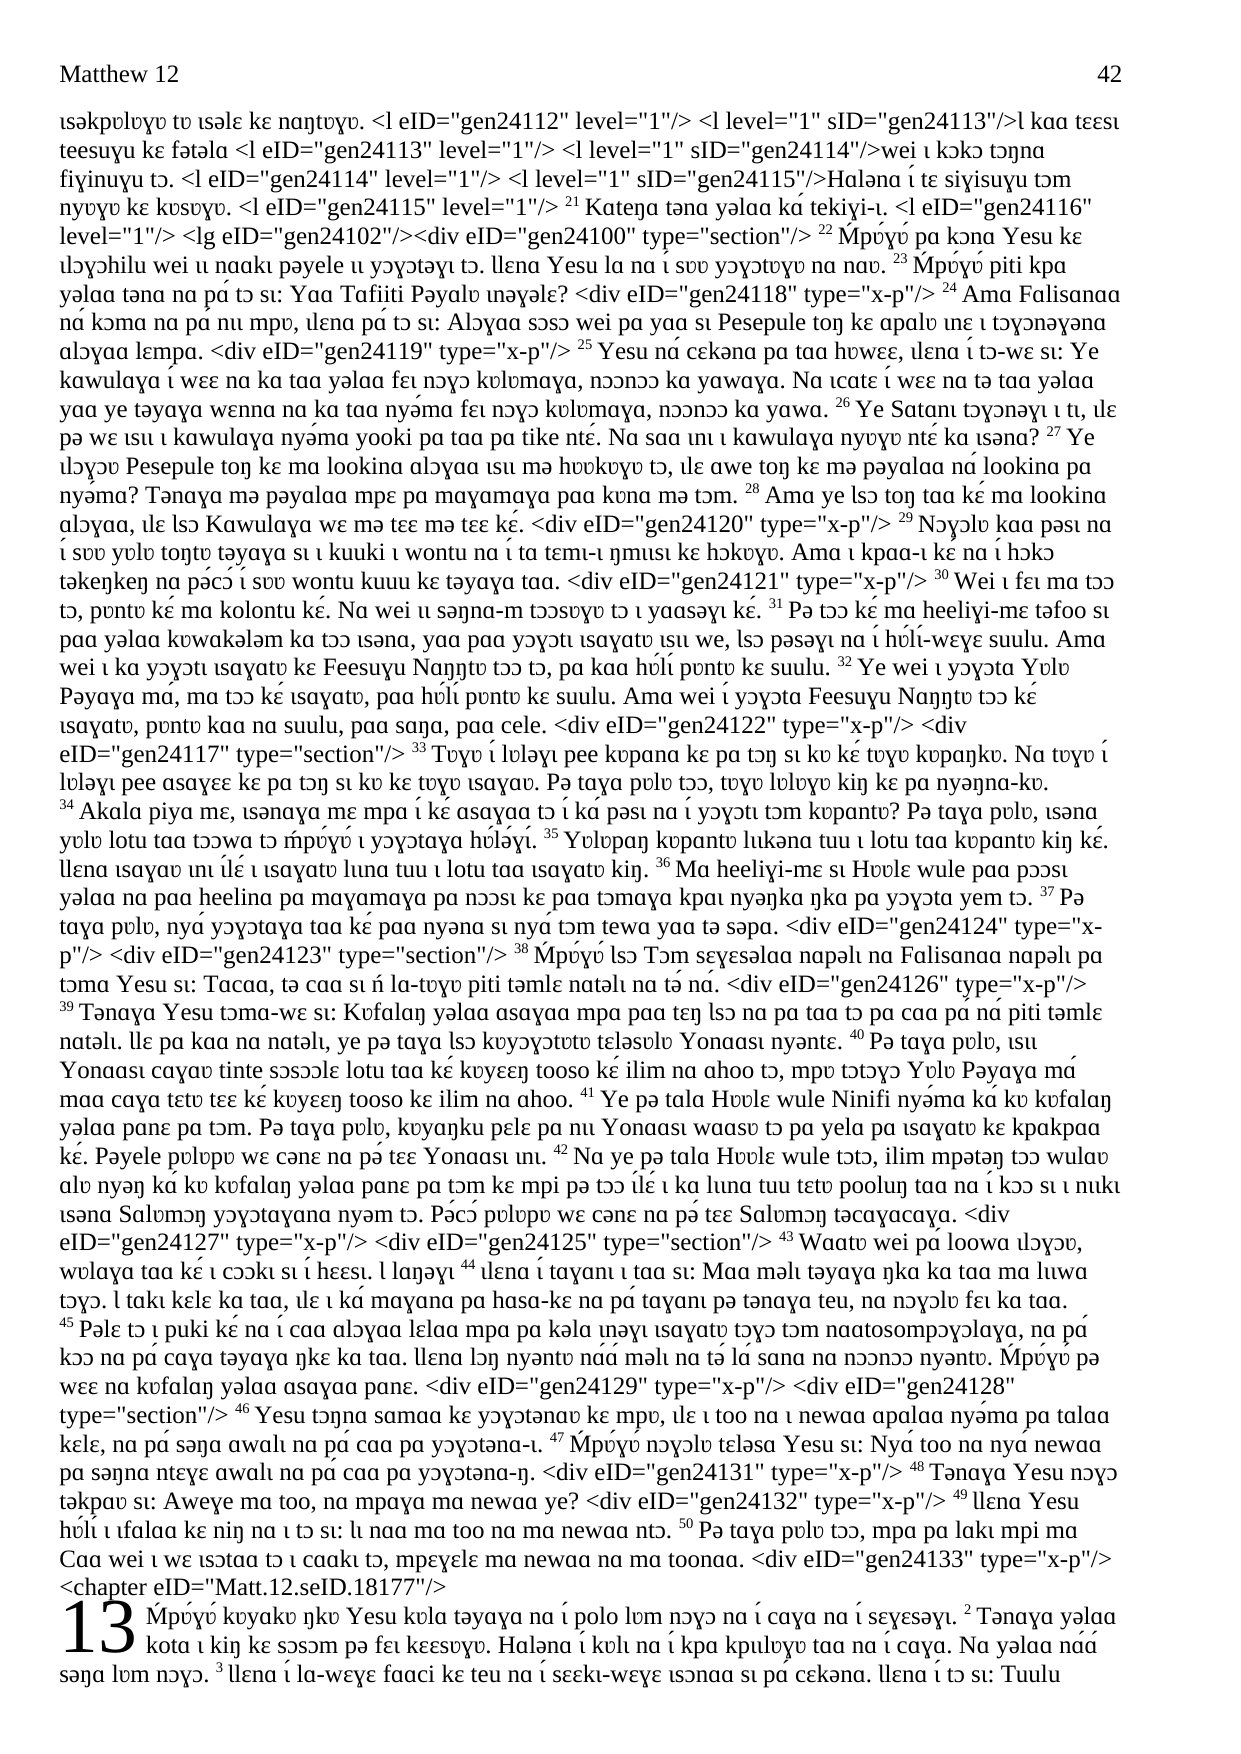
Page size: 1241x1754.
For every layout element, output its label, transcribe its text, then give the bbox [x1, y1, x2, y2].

text 12Pǝ wɑɑlɩ kɛ́ Yesu tɛɛkɑɣɑnɑ tɔɣɔnɑɣɑ pee tɑɑlɛ nɑtǝlɩ tǝ kiŋ kɛ kʋyɑkʋ kʋhɛɛsʋɣʋ nɑkʋlɩ kʋ wule. Ḿpʋ́ɣʋ́ nyɔɣɔsɩ kpɑ ɩ ɩfɑlɑɑ, ɩlɛnɑ pɑ́ sʋʋ tɔɣɔnɑɣɑ pee pɛlʋɣʋ nɑ pɑ́ tɔkɩ. 2 Fɑlisɑnɑɑ nɑ́ mpʋ, ɩlɛnɑ pɑ́ yɔɣɔtɩ-ɩ sɩ: Nyǝnɩ, nyɑ́ ɩfɑlɑɑ lɑkʋɣʋ mpi pǝ fɛɩ lɑpʋ kɛ kʋyɑkʋ kʋhɛɛsʋɣʋ wule tɔ yee? <div eID="gen24093" type="x-p"/> 3 Tǝnɑɣɑ Yesu cɔ-wɛ sɩ: Ye mpʋ ɩ́ tɑ́ kɑlɑ mpi Tɑfiiti lɑpɑ wɑɑtʋ wei nyɔɣɔsɩ pɩɩ ɩ́ nɑ mpɑ pɑɑ wɛ ɩ cɔlɔ tɔ? 4 Ɩ sʋʋ Ɩsɔ tǝyɑɣɑ tɑɑ nɑ ɩ́ kpɑɣɑ potopotonɑɑ mpɑ pɑɑ sɩɩ Ɩsɔ tɔ nɑ ɩ́ nɑ ɩ yǝlɑɑ pɑ́ tɔɣɔ. Pǝyele potopotonɑɑ ɩsɩɩ mpʋ tɑ́ kɛ́ mpɑ yǝlɑɑ tǝnɑ kɑ tɔɣɔ tɔ. Amɑ kɔtǝlɑɑ tike kɑ wɛnnɑ mpɑɑ sɩ pɑ́ tɔɣɔ-wɛ. 5 Yɑɑ ɩ́ tɑ kɑlɑ Moisi Kʋsǝsɩɩtʋ tɑɑ sɩ kɔtǝlɑɑ tɑ nyɩ kʋyɑkʋ kʋhɛɛsʋɣʋ kɛ wɑɑtʋ wei pɑ tɔŋnɑ tǝmlɛ lɑpʋ kɛ Ɩsɔ tǝsɛɛlɛ tɑɑ tɔ. Pǝyele nɔɣɔlʋ ɩɩ nyǝnǝɣɩ-wɛ ɩsɩɩ pɑ wɑkǝlǝɣɩ-kʋ. 6 Mɑ heeliɣi-mɛ sɩ pʋlʋpʋ wɛ cǝnɛ nɑ pǝ́ kǝlɑ Ɩsɔ tǝsɛɛlɛ. 7 Pɑ yɔɣɔtɑ Ɩsɔ Tɔm tɑɑ sɩ: Kʋpɑntʋ kɛ mɑ sɔɔlɑɑ, pǝ tɑɣɑ kɔtɑsɩ. Ye ɩ́ kɑ cɛkǝnɑ tɔm tǝnɛ tǝ hʋwɛɛ ɩ́ tɑɑ tʋ yǝlɑɑ pɑnɛɣɛ kʋpǝntʋɣʋ kɛ yem kɛ́ mpʋ. 8 Yʋlʋ Pǝyɑɣɑ mɑɣɑlɛ kʋyɑkʋ kʋhɛɛsʋɣʋ Sɔsɔ. <div eID="gen24094" type="x-p"/> <div eID="gen24092" type="section"/> 9 Yesu lɩɩ tǝnɑ, ɩlɛnɑ ɩ́ sʋʋ Yutɑ nyǝ́mɑ tǝkotile nɑtǝlɩ tǝ tɑɑ. 10 Pǝ pɑmnɑ ŋkpɑlǝkpɛkɑɣɑ tʋ nɔɣɔlʋ ɩ kɑ wɛ tǝnɑ. Ḿpʋ́ɣʋ́ mpɑ pɑɑ wɛ tǝnɑ tɔ pɑ cɑɑkɑɣɑ pɑ hiki timpi pɑɑ wɑɑnɑ Yesu tɔ. Ɩlɛnɑ pɑ́ pɔɔsɩ-ɩ sɩ: Tɑ mpɑɑʋ tɑɑ, pɑɑ wɑɑsɩ yʋlʋ kɛ kʋyɑkʋ kʋhɛɛsʋɣʋ wule yɑɑ ɩsǝnɑ? <div eID="gen24096" type="x-p"/> 11 Tǝnɑɣɑ Yesu pɔɔsɑ-wɛ sɩ: Mǝ tɑɑ ɑwe wɛnɑ heu kʋlʋm tǝkoŋ nɑ heu ɩnɩ ɩ́ hoti pʋ́ʋ́ɣʋ́ sɔsɔɔʋ nɑkʋlɩ kʋ tɑɑ kɛ́ kʋyɑkʋ kʋhɛɛsʋɣʋ wule, nɑ ɩ́ yele-ɩ lǝsʋɣʋ sɩ pǝ kɛ́ kʋyɑkʋ kʋhɛɛsʋɣʋ? 12 Nɑ yʋlʋ nɑ heu kɛ we? Tɔʋ, ye mpʋ pɑ pǝsǝɣɩ nɑ pɑ́ wɑɑsɩ yʋlʋ kɛ kʋyɑkʋ kʋhɛɛsʋɣʋ wule mɛɛ. <div eID="gen24097" type="x-p"/> 13 Ɩlɛnɑ Yesu tɔ ŋkpɑlǝkpɛkɑɣɑ tʋ ɩnɩ sɩ: Tɔʋ, loosi nyɑ́ niŋ. <div eID="gen24098" type="x-p"/> <div sID="gen24099" type="x-p"/>Nkpɑlǝkpɛkɑɣɑ tʋ loosɑ ɩ niŋ, ɩlɛnɑ ɩ niŋ mǝlɩ teu tǝmɑmmɑm ɩsɩɩ lɛlǝŋ. 14 Tǝnɑɣɑ Fɑlisɑnɑɑ polɑɑ nɑ pɑ́ cɑɣɑ nɑ pɑ́ mɑɣɑsɩ ɩsǝnɑ pɑɑ lɑ nɑ pɑ́ kʋ Yesu tɔ. <div eID="gen24099" type="x-p"/> <div eID="gen24095" type="section"/> 15 Yesu nɩɩ mpʋ, ɩlɛnɑ ɩ́ se tǝnɑ nɑ yǝlɑɑ pɑɣɑlɛ tǝŋɩ-ɩ. Ntɛnɑ ɩ́ lɑ nɑ pɑ tǝnɑ mpɑ pɑɑ kɛ́ kʋtɔntʋnɑɑ tɔ pɑ́ hiki ɑlɑɑfǝyɑ. 16 Amɑ ɩ kpɑɑlɑ-wɛɣɛ teu sɩ: Ɩ́ tɑɑ yele nɑ pɑ́ nyɩ mɑ tɔɔ. 17 Pǝ lɑpɑ mpʋ sɩ pǝ́ lɑ nti Ɩsɔ kʋyɔɣɔtʋtʋ tɛlǝsʋlʋ Ɩsɑyii kɑ yɔɣɔtʋɣʋ tɔ sɩ: <div eID="gen24101" type="x-p"/> 18 Ɩsɔ yɔɣɔtɑɑ sɩ, <l eID="gen24103" level="1"/> <l level="1" sID="gen24104"/>mɑ tǝmlɛ tʋ wei mɑ lǝsɑɑ tɔɣɔlɔ. <l eID="gen24104" level="1"/> <l level="1" sID="gen24105"/>Wei mɑ sɔɔlɑɑ nɑ mɑ lɑŋlɛ hɛɛnɑ sɔsɔm tɔ. <l eID="gen24105" level="1"/> <l level="1" sID="gen24106"/>Mɑɑ tʋ mɑ Feesuɣu kɛ ɩ tɑɑ. <l eID="gen24106" level="1"/> <l level="1" sID="gen24107"/>Ɩ kɑ heeli hʋʋnɑʋ tɔm kɛ piitimnɑɑ. <l eID="gen24107" level="1"/> 19 Ɩ́ nɑ nɔɣɔlʋ pɑ kɑɑ yoo. <l eID="gen24108" level="1"/> <l level="1" sID="gen24109"/>Pǝyele pɑ kɑɑ nɩɩ ɩ tɑŋ. <l eID="gen24109" level="1"/> <l level="1" sID="gen24110"/>Pɑ kɑɑ nɑ-ɩ nɑ ɩ́ lɑkɩ fɑɑci kɛ <l eID="gen24110" level="1"/> <l level="1" sID="gen24111"/>sɑmɑɑ tɑɑ kɛ ɩcɑtɛ pɑtǝmɑ tɑɑ. <l eID="gen24111" level="1"/> 20 Ɩ kɑɑ tɛɛsɩ ɩsǝkpʋlʋɣʋ tʋ ɩsǝlɛ kɛ nɑŋtʋɣʋ. <l eID="gen24112" level="1"/> <l level="1" sID="gen24113"/>Ɩ kɑɑ tɛɛsɩ teesuɣu kɛ fǝtǝlɑ <l eID="gen24113" level="1"/> <l level="1" sID="gen24114"/>wei ɩ kɔkɔ tɔŋnɑ fiɣinuɣu tɔ. <l eID="gen24114" level="1"/> <l level="1" sID="gen24115"/>Hɑlǝnɑ ɩ́ tɛ siɣisuɣu tɔm nyʋɣʋ kɛ kʋsʋɣʋ. <l eID="gen24115" level="1"/> 21 Kɑteŋɑ tǝnɑ yǝlɑɑ kɑ́ tekiɣi-ɩ. <l eID="gen24116" level="1"/> <lg eID="gen24102"/><div eID="gen24100" type="section"/> 22 Ḿpʋ́ɣʋ́ pɑ kɔnɑ Yesu kɛ ɩlɔɣɔhilu wei ɩɩ nɑɑkɩ pǝyele ɩɩ yɔɣɔtǝɣɩ tɔ. Ɩlɛnɑ Yesu lɑ nɑ ɩ́ sʋʋ yɔɣɔtʋɣʋ nɑ nɑʋ. 23 Ḿpʋ́ɣʋ́ piti kpɑ yǝlɑɑ tǝnɑ nɑ pɑ́ tɔ sɩ: Yɑɑ Tɑfiiti Pǝyɑlʋ ɩnǝɣǝlɛ? <div eID="gen24118" type="x-p"/> 24 Amɑ Fɑlisɑnɑɑ nɑ́ kɔmɑ nɑ pɑ́ nɩɩ mpʋ, ɩlɛnɑ pɑ́ tɔ sɩ: Alɔɣɑɑ sɔsɔ wei pɑ yɑɑ sɩ Pesepule toŋ kɛ ɑpɑlʋ ɩnɛ ɩ tɔɣɔnǝɣǝnɑ ɑlɔɣɑɑ lɛmpɑ. <div eID="gen24119" type="x-p"/> 25 Yesu nɑ́ cɛkǝnɑ pɑ tɑɑ hʋwɛɛ, ɩlɛnɑ ɩ́ tɔ-wɛ sɩ: Ye kɑwulɑɣɑ ɩ́ wɛɛ nɑ kɑ tɑɑ yǝlɑɑ fɛɩ nɔɣɔ kʋlʋmɑɣɑ, nɔɔnɔɔ kɑ yɑwɑɣɑ. Nɑ ɩcɑtɛ ɩ́ wɛɛ nɑ tǝ tɑɑ yǝlɑɑ yɑɑ ye tǝyɑɣɑ wɛnnɑ nɑ kɑ tɑɑ nyǝ́mɑ fɛɩ nɔɣɔ kʋlʋmɑɣɑ, nɔɔnɔɔ kɑ yɑwɑ. 26 Ye Sɑtɑnɩ tɔɣɔnǝɣɩ ɩ tɩ, ɩlɛ pǝ wɛ ɩsɩɩ ɩ kɑwulɑɣɑ nyǝ́mɑ yooki pɑ tɑɑ pɑ tike ntɛ́. Nɑ sɑɑ ɩnɩ ɩ kɑwulɑɣɑ nyʋɣʋ ntɛ́ kɑ ɩsǝnɑ? 27 Ye ɩlɔɣɔʋ Pesepule toŋ kɛ mɑ lookinɑ ɑlɔɣɑɑ ɩsɩɩ mǝ hʋʋkʋɣʋ tɔ, ɩlɛ ɑwe toŋ kɛ mǝ pǝyɑlɑɑ nɑ́ lookinɑ pɑ nyǝ́mɑ? Tǝnɑɣɑ mǝ pǝyɑlɑɑ mpɛ pɑ mɑɣɑmɑɣɑ pɑɑ kʋnɑ mǝ tɔm. 28 Amɑ ye Ɩsɔ toŋ tɑɑ kɛ́ mɑ lookinɑ ɑlɔɣɑɑ, ɩlɛ Ɩsɔ Kɑwulɑɣɑ wɛ mǝ tɛɛ mǝ tɛɛ kɛ́. <div eID="gen24120" type="x-p"/> 29 Nɔɣɔlʋ kɑɑ pǝsɩ nɑ ɩ́ sʋʋ yʋlʋ toŋtʋ tǝyɑɣɑ sɩ ɩ kuuki ɩ wontu nɑ ɩ́ tɑ tɛmɩ-ɩ ŋmɩɩsɩ kɛ hɔkʋɣʋ. Amɑ ɩ kpɑɑ-ɩ kɛ́ nɑ ɩ́ hɔkɔ tǝkeŋkeŋ nɑ pǝ́cɔ́ ɩ́ sʋʋ wontu kuuu kɛ tǝyɑɣɑ tɑɑ. <div eID="gen24121" type="x-p"/> 30 Wei ɩ fɛɩ mɑ tɔɔ tɔ, pʋntʋ kɛ́ mɑ kolontu kɛ́. Nɑ wei ɩɩ sǝŋnɑ-m tɔɔsʋɣʋ tɔ ɩ yɑɑsǝɣɩ kɛ́. 31 Pǝ tɔɔ kɛ́ mɑ heeliɣi-mɛ tǝfoo sɩ pɑɑ yǝlɑɑ kʋwɑkǝlǝm kɑ tɔɔ ɩsǝnɑ, yɑɑ pɑɑ yɔɣɔtɩ ɩsɑɣɑtʋ ɩsɩɩ we, Ɩsɔ pǝsǝɣɩ nɑ ɩ́ hʋ́lɩ́-wɛɣɛ suulu. Amɑ wei ɩ kɑ yɔɣɔtɩ ɩsɑɣɑtʋ kɛ Feesuɣu Nɑŋŋtʋ tɔɔ tɔ, pɑ kɑɑ hʋ́lɩ́ pʋntʋ kɛ suulu. 32 Ye wei ɩ yɔɣɔtɑ Yʋlʋ Pǝyɑɣɑ mɑ́, mɑ tɔɔ kɛ́ ɩsɑɣɑtʋ, pɑɑ hʋ́lɩ́ pʋntʋ kɛ suulu. Amɑ wei ɩ́ yɔɣɔtɑ Feesuɣu Nɑŋŋtʋ tɔɔ kɛ́ ɩsɑɣɑtʋ, pʋntʋ kɑɑ nɑ suulu, pɑɑ sɑŋɑ, pɑɑ cele. <div eID="gen24122" type="x-p"/> <div eID="gen24117" type="section"/> 33 Tʋɣʋ ɩ́ lʋlǝɣɩ pee kʋpɑnɑ kɛ pɑ tɔŋ sɩ kʋ kɛ́ tʋɣʋ kʋpɑŋkʋ. Nɑ tʋɣʋ ɩ́ lʋlǝɣɩ pee ɑsɑɣɛɛ kɛ pɑ tɔŋ sɩ kʋ kɛ tʋɣʋ ɩsɑɣɑʋ. Pǝ tɑɣɑ pʋlʋ tɔɔ, tʋɣʋ lʋlʋɣʋ kiŋ kɛ pɑ nyǝŋnɑ-kʋ. 34 Akɑlɑ piyɑ mɛ, ɩsǝnɑɣɑ mɛ mpɑ ɩ́ kɛ́ ɑsɑɣɑɑ tɔ ɩ́ kɑ́ pǝsɩ nɑ ɩ́ yɔɣɔtɩ tɔm kʋpɑntʋ? Pǝ tɑɣɑ pʋlʋ, ɩsǝnɑ yʋlʋ lotu tɑɑ tɔɔwɑ tɔ ḿpʋ́ɣʋ́ ɩ yɔɣɔtɑɣɑ hʋ́lǝ́ɣɩ́. 35 Yʋlʋpɑŋ kʋpɑntʋ lɩɩkǝnɑ tuu ɩ lotu tɑɑ kʋpɑntʋ kiŋ kɛ́. Ɩlɛnɑ ɩsɑɣɑʋ ɩnɩ ɩ́lɛ́ ɩ ɩsɑɣɑtʋ lɩɩnɑ tuu ɩ lotu tɑɑ ɩsɑɣɑtʋ kiŋ. 36 Mɑ heeliɣi-mɛ sɩ Hʋʋlɛ wule pɑɑ pɔɔsɩ yǝlɑɑ nɑ pɑɑ heelinɑ pɑ mɑɣɑmɑɣɑ pɑ nɔɔsɩ kɛ pɑɑ tɔmɑɣɑ kpɑɩ nyǝŋkɑ ŋkɑ pɑ yɔɣɔtɑ yem tɔ. 37 Pǝ tɑɣɑ pʋlʋ, nyɑ́ yɔɣɔtɑɣɑ tɑɑ kɛ́ pɑɑ nyǝnɑ sɩ nyɑ́ tɔm tewɑ yɑɑ tǝ sǝpɑ. <div eID="gen24124" type="x-p"/> <div eID="gen24123" type="section"/> 38 Ḿpʋ́ɣʋ́ Ɩsɔ Tɔm sɛɣɛsǝlɑɑ nɑpǝlɩ nɑ Fɑlisɑnɑɑ nɑpǝlɩ pɑ tɔmɑ Yesu sɩ: Tɑcɑɑ, tǝ cɑɑ sɩ ń lɑ-tʋɣʋ piti tǝmlɛ nɑtǝlɩ nɑ tǝ́ nɑ́. <div eID="gen24126" type="x-p"/> 39 Tǝnɑɣɑ Yesu tɔmɑ-wɛ sɩ: Kʋfɑlɑŋ yǝlɑɑ ɑsɑɣɑɑ mpɑ pɑɑ tɛŋ Ɩsɔ nɑ pɑ tɑɑ tɔ pɑ cɑɑ pɑ́ nɑ́ piti tǝmlɛ nɑtǝlɩ. Ɩlɛ pɑ kɑɑ nɑ nɑtǝlɩ, ye pǝ tɑɣɑ Ɩsɔ kʋyɔɣɔtʋtʋ tɛlǝsʋlʋ Yonɑɑsɩ nyǝntɛ. 40 Pǝ tɑɣɑ pʋlʋ, ɩsɩɩ Yonɑɑsɩ cɑɣɑʋ tinte sɔsɔɔlɛ lotu tɑɑ kɛ́ kʋyɛɛŋ tooso kɛ́ ilim nɑ ɑhoo tɔ, mpʋ tɔtɔɣɔ Yʋlʋ Pǝyɑɣɑ mɑ́ mɑɑ cɑɣɑ tɛtʋ tɛɛ kɛ́ kʋyɛɛŋ tooso kɛ ilim nɑ ɑhoo. 41 Ye pǝ tɑlɑ Hʋʋlɛ wule Ninifi nyǝ́mɑ kɑ́ kʋ kʋfɑlɑŋ yǝlɑɑ pɑnɛ pɑ tɔm. Pǝ tɑɣɑ pʋlʋ, kʋyɑŋku pɛlɛ pɑ nɩɩ Yonɑɑsɩ wɑɑsʋ tɔ pɑ yelɑ pɑ ɩsɑɣɑtʋ kɛ kpɑkpɑɑ kɛ́. Pǝyele pʋlʋpʋ wɛ cǝnɛ nɑ pǝ́ tɛɛ Yonɑɑsɩ ɩnɩ. 42 Nɑ ye pǝ tɑlɑ Hʋʋlɛ wule tɔtɔ, ilim mpǝtǝŋ tɔɔ wulɑʋ ɑlʋ nyǝŋ kɑ́ kʋ kʋfɑlɑŋ yǝlɑɑ pɑnɛ pɑ tɔm kɛ mpi pǝ tɔɔ ɩ́lɛ́ ɩ kɑ lɩɩnɑ tuu tɛtʋ pooluŋ tɑɑ nɑ ɩ́ kɔɔ sɩ ɩ nɩɩkɩ ɩsǝnɑ Sɑlʋmɔŋ yɔɣɔtɑɣɑnɑ nyǝm tɔ. Pǝ́cɔ́ pʋlʋpʋ wɛ cǝnɛ nɑ pǝ́ tɛɛ Sɑlʋmɔŋ tǝcɑɣɑcɑɣɑ. <div eID="gen24127" type="x-p"/> <div eID="gen24125" type="section"/> 43 Wɑɑtʋ wei pɑ́ loowɑ ɩlɔɣɔʋ, wʋlɑɣɑ tɑɑ kɛ́ ɩ cɔɔkɩ sɩ ɩ́ hɛɛsɩ. Ɩ lɑŋǝɣɩ 44 ɩlɛnɑ ɩ́ tɑɣɑnɩ ɩ tɑɑ sɩ: Mɑɑ mǝlɩ tǝyɑɣɑ ŋkɑ kɑ tɑɑ mɑ lɩɩwɑ tɔɣɔ. Ɩ tɑkɩ kɛlɛ kɑ tɑɑ, ɩlɛ ɩ kɑ́ mɑɣɑnɑ pɑ hɑsɑ-kɛ nɑ pɑ́ tɑɣɑnɩ pǝ tǝnɑɣɑ teu, nɑ nɔɣɔlʋ fɛɩ kɑ tɑɑ. 45 Pǝlɛ tɔ ɩ puki kɛ́ nɑ ɩ́ cɑɑ ɑlɔɣɑɑ lɛlɑɑ mpɑ pɑ kǝlɑ ɩnǝɣɩ ɩsɑɣɑtʋ tɔɣɔ tɔm nɑɑtosompɔɣɔlɑɣɑ, nɑ pɑ́ kɔɔ nɑ pɑ́ cɑɣɑ tǝyɑɣɑ ŋkɛ kɑ tɑɑ. Ɩlɛnɑ lɔŋ nyǝntʋ nɑ́ɑ́ mǝlɩ nɑ tǝ́ lɑ́ sɑnɑ nɑ nɔɔnɔɔ nyǝntʋ. Ḿpʋ́ɣʋ́ pǝ wɛɛ nɑ kʋfɑlɑŋ yǝlɑɑ ɑsɑɣɑɑ pɑnɛ. <div eID="gen24129" type="x-p"/> <div eID="gen24128" type="section"/> 46 Yesu tɔŋnɑ sɑmɑɑ kɛ yɔɣɔtǝnɑʋ kɛ mpʋ, ɩlɛ ɩ too nɑ ɩ newɑɑ ɑpɑlɑɑ nyǝ́mɑ pɑ tɑlɑɑ kɛlɛ, nɑ pɑ́ sǝŋɑ ɑwɑlɩ nɑ pɑ́ cɑɑ pɑ yɔɣɔtǝnɑ-ɩ. 47 Ḿpʋ́ɣʋ́ nɔɣɔlʋ tɛlǝsɑ Yesu sɩ: Nyɑ́ too nɑ nyɑ́ newɑɑ pɑ sǝŋnɑ ntɛɣɛ ɑwɑlɩ nɑ pɑ́ cɑɑ pɑ yɔɣɔtǝnɑ-ŋ. <div eID="gen24131" type="x-p"/> 48 Tǝnɑɣɑ Yesu nɔɣɔ tǝkpɑʋ sɩ: Aweɣe mɑ too, nɑ mpɑɣɑ mɑ newɑɑ ye? <div eID="gen24132" type="x-p"/> 49 Ɩlɛnɑ Yesu hʋ́lɩ́ ɩ ɩfɑlɑɑ kɛ niŋ nɑ ɩ tɔ sɩ: Ɩɩ nɑɑ mɑ too nɑ mɑ newɑɑ ntɔ. 50 Pǝ tɑɣɑ pʋlʋ tɔɔ, mpɑ pɑ lɑkɩ mpi mɑ Cɑɑ wei ɩ wɛ ɩsɔtɑɑ tɔ ɩ cɑɑkɩ tɔ, mpɛɣɛlɛ mɑ newɑɑ nɑ mɑ toonɑɑ. <div eID="gen24133" type="x-p"/> <chapter eID="Matt.12.seID.18177"/> [59, 106, 1122, 1601]
text 13Ḿpʋ́ɣʋ́ kʋyɑkʋ ŋkʋ Yesu kʋlɑ tǝyɑɣɑ nɑ ɩ́ polo lʋm nɔɣɔ nɑ ɩ́ cɑɣɑ nɑ ɩ́ sɛɣɛsǝɣɩ. 2 Tǝnɑɣɑ yǝlɑɑ kotɑ ɩ kiŋ kɛ sɔsɔm pǝ fɛɩ kɛɛsʋɣʋ. Hɑlǝnɑ ɩ́ kʋlɩ nɑ ɩ́ kpɑ kpɩɩlʋɣʋ tɑɑ nɑ ɩ́ cɑɣɑ. Nɑ yǝlɑɑ nɑ́ɑ́ sǝŋɑ lʋm nɔɣɔ. 3 Ɩlɛnɑ ɩ́ lɑ-wɛɣɛ fɑɑci kɛ teu nɑ ɩ́ sɛɛkɩ-wɛɣɛ ɩsɔnɑɑ sɩ pɑ́ cɛkǝnɑ. Ɩlɛnɑ ɩ́ tɔ sɩ: Tuulu [59, 1601, 1122, 1687]
